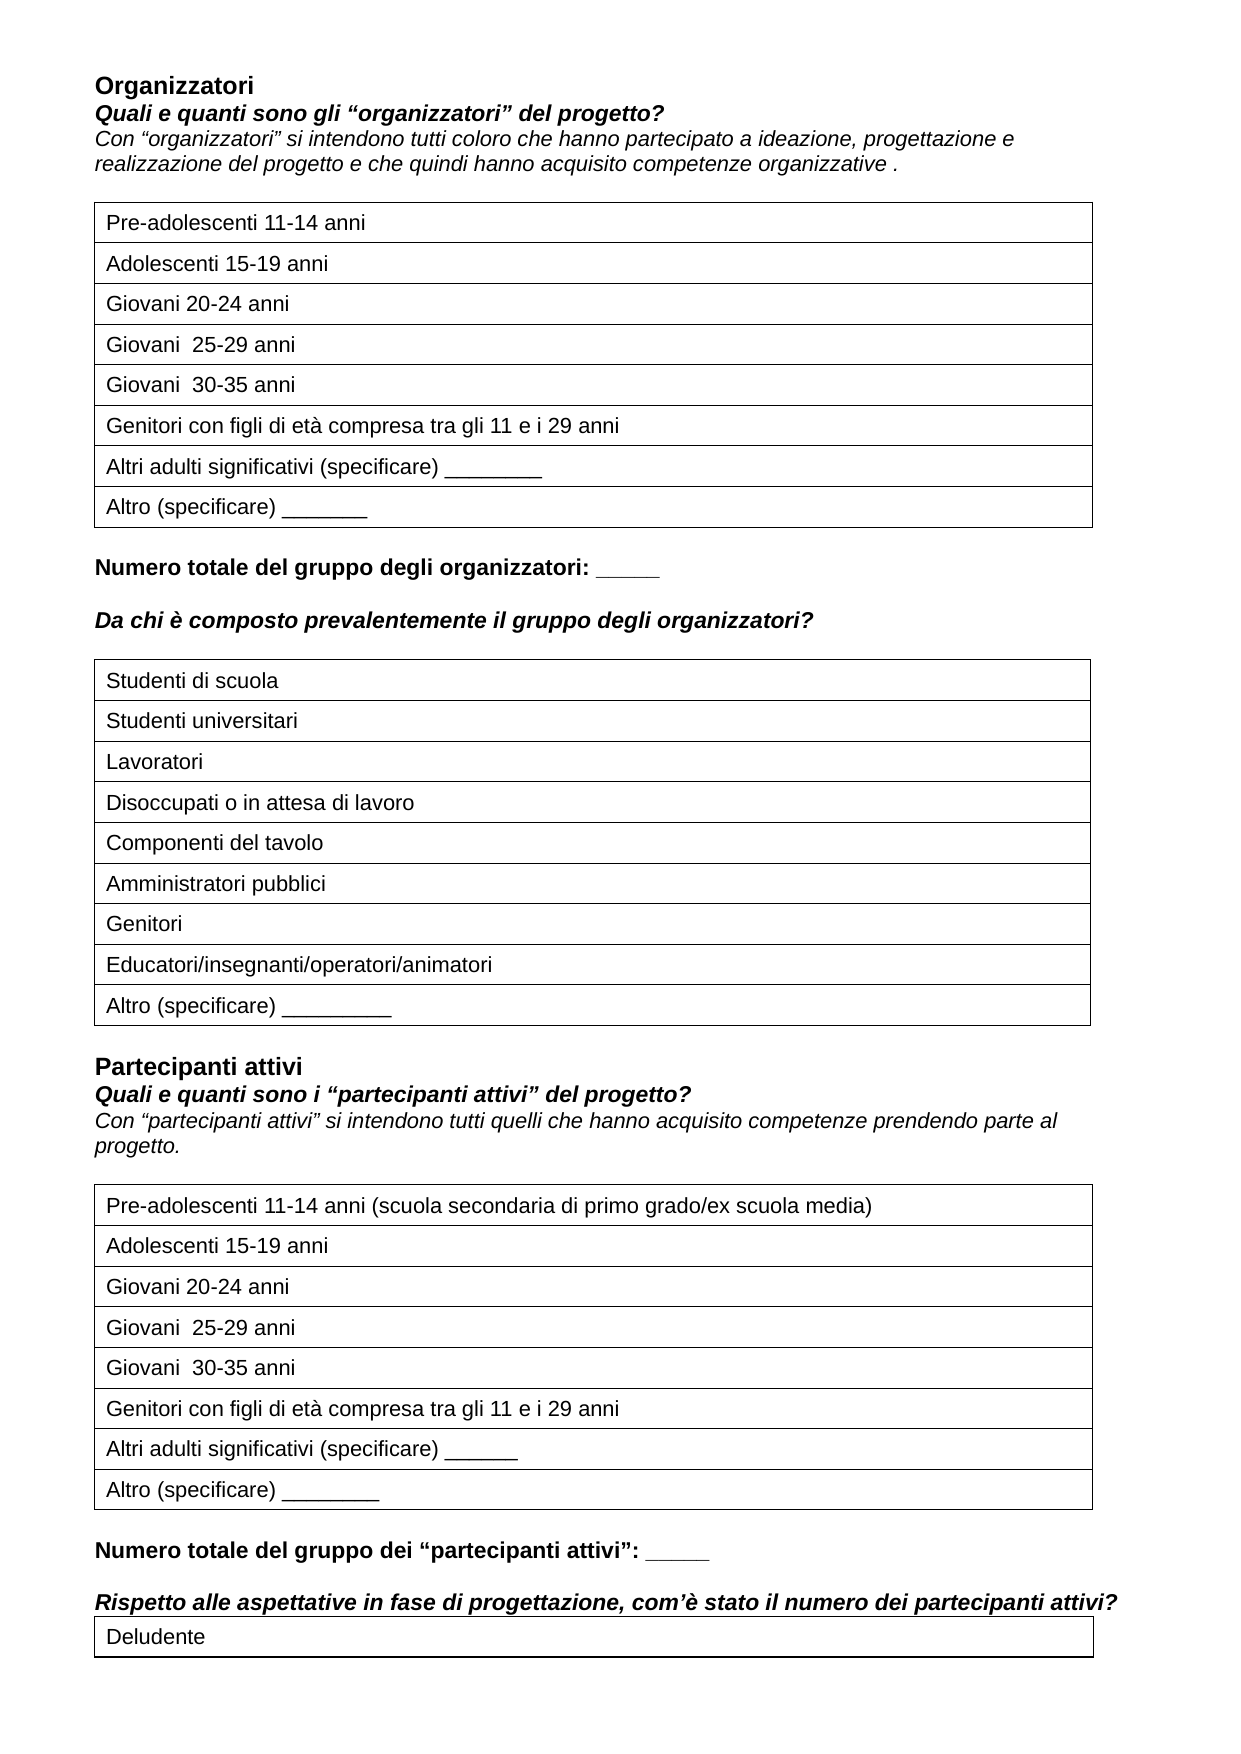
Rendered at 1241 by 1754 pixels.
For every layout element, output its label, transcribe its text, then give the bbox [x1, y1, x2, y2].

table_cell Altri adulti significativi (specificare) ______ [95, 1429, 1092, 1469]
text Quali e quanti sono gli “organizzatori” del progetto? [94, 99, 1146, 126]
table_cell Genitori con figli di età compresa tra gli 11 e i 29 anni [95, 406, 1092, 445]
text Quali e quanti sono i “partecipanti attivi” del progetto? [94, 1081, 1146, 1107]
table_cell Educatori/insegnanti/operatori/animatori [95, 945, 1090, 984]
table_cell Studenti universitari [95, 701, 1090, 741]
table_cell Altro (specificare) ________ [95, 1470, 1092, 1509]
table_cell Giovani 25-29 anni [95, 1307, 1092, 1347]
table_cell Giovani 20-24 anni [95, 1267, 1092, 1306]
text Numero totale del gruppo dei “partecipanti attivi”: _____ [94, 1537, 1146, 1563]
text Organizzatori [94, 71, 1146, 99]
text Con “organizzatori” si intendono tutti coloro che hanno partecipato a ideazione, progettazione e realizzazione del progetto e che quindi hanno acquisito competenze organizzative . [94, 126, 1146, 176]
text Numero totale del gruppo degli organizzatori: _____ [94, 554, 1146, 580]
text Con “partecipanti attivi” si intendono tutti quelli che hanno acquisito competenze prendendo parte al progetto. [94, 1107, 1146, 1158]
table_cell Giovani 30-35 anni [95, 365, 1092, 405]
text Da chi è composto prevalentemente il gruppo degli organizzatori? [94, 607, 1146, 633]
table_cell Lavoratori [95, 742, 1090, 781]
table_cell Giovani 30-35 anni [95, 1348, 1092, 1387]
table_cell Altro (specificare) _______ [95, 487, 1092, 527]
table_cell Adolescenti 15-19 anni [95, 243, 1092, 283]
table_header Studenti di scuola [95, 660, 1090, 700]
table_cell Componenti del tavolo [95, 823, 1090, 862]
table_cell Giovani 20-24 anni [95, 284, 1092, 323]
table_cell Disoccupati o in attesa di lavoro [95, 782, 1090, 822]
text Rispetto alle aspettative in fase di progettazione, com’è stato il numero dei partecipanti attivi? [94, 1589, 1146, 1616]
table_cell Amministratori pubblici [95, 864, 1090, 903]
table_header Pre-adolescenti 11-14 anni (scuola secondaria di primo grado/ex scuola media) [95, 1185, 1092, 1225]
table_cell Altro (specificare) _________ [95, 985, 1090, 1025]
table_cell Altri adulti significativi (specificare) ________ [95, 446, 1092, 486]
table_cell Adolescenti 15-19 anni [95, 1226, 1092, 1266]
table_cell Giovani 25-29 anni [95, 325, 1092, 364]
table_header Pre-adolescenti 11-14 anni [95, 203, 1092, 242]
table_header Deludente [95, 1617, 1093, 1656]
table_cell Genitori [95, 904, 1090, 944]
table_cell Genitori con figli di età compresa tra gli 11 e i 29 anni [95, 1389, 1092, 1428]
text Partecipanti attivi [94, 1052, 1146, 1081]
